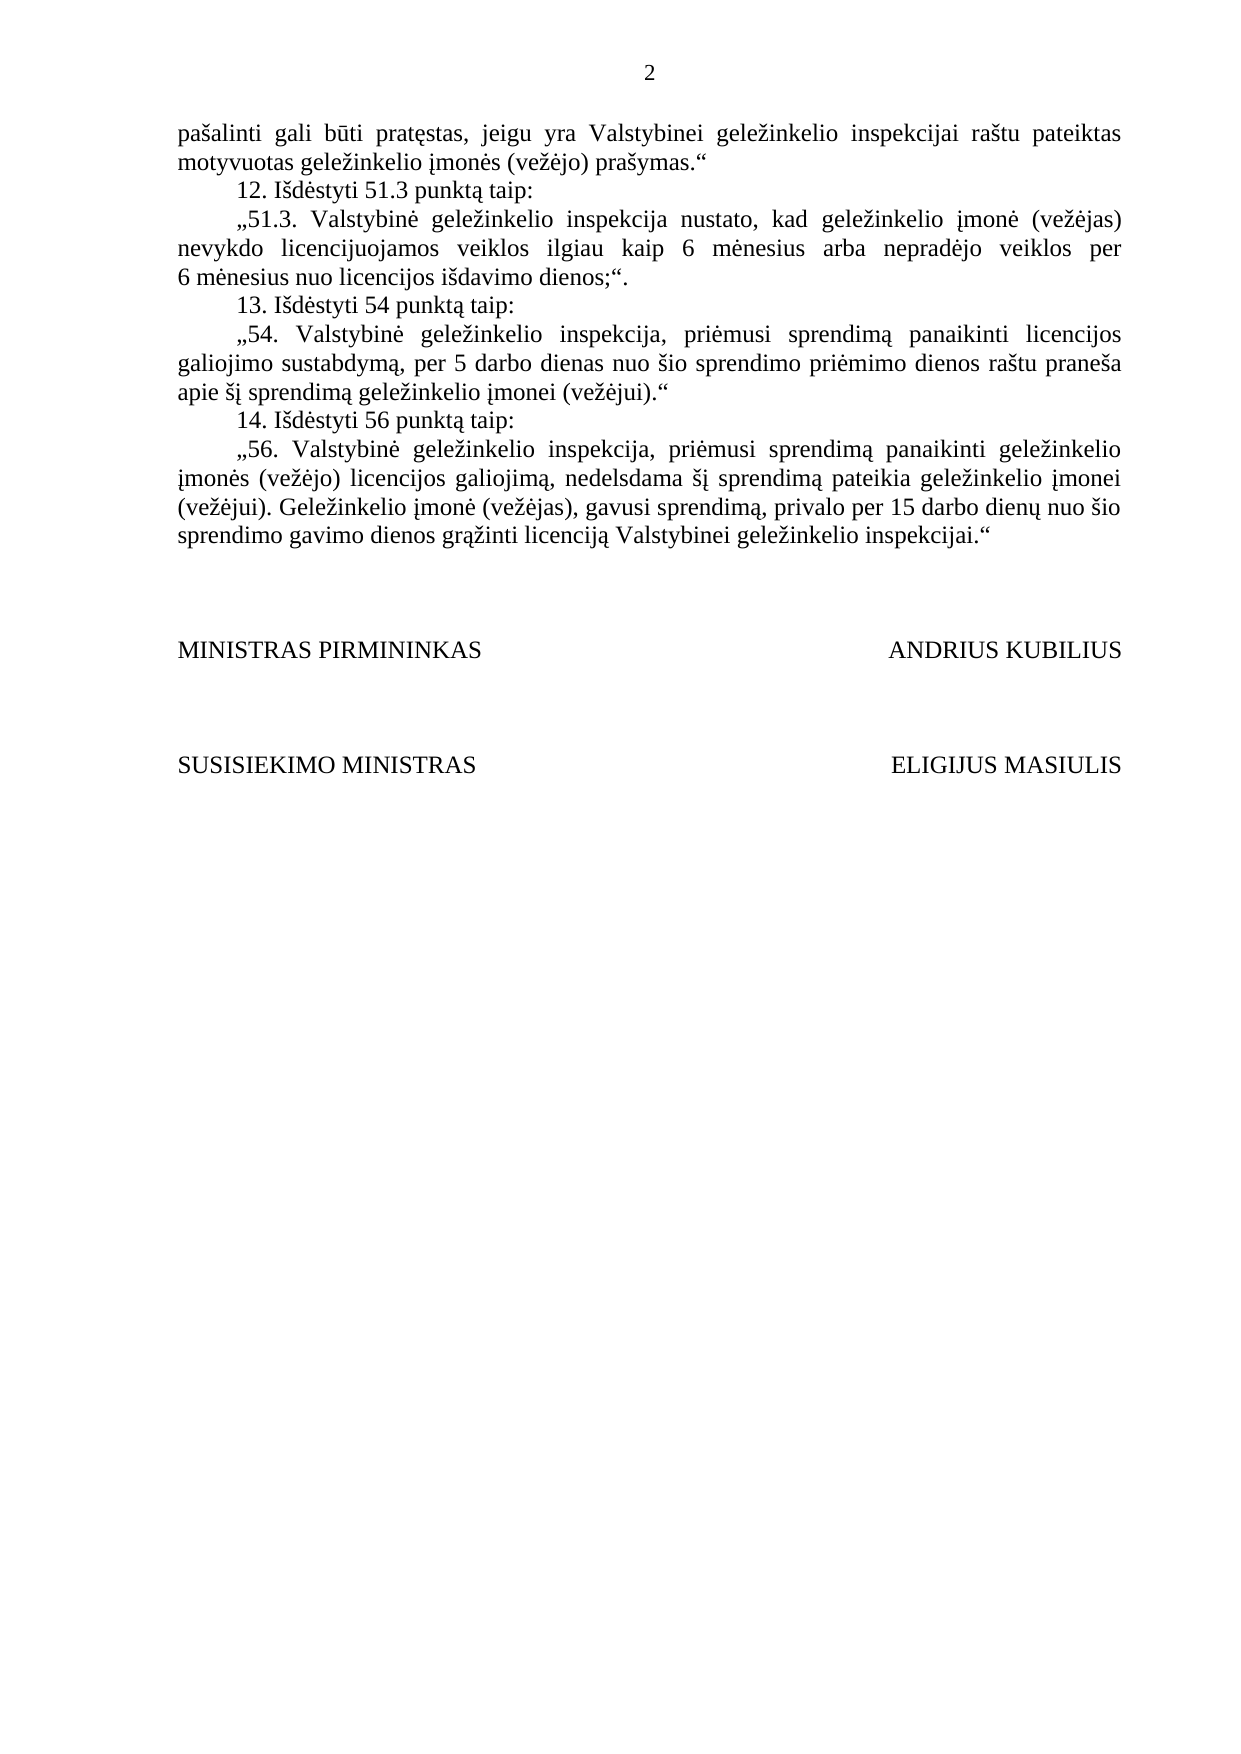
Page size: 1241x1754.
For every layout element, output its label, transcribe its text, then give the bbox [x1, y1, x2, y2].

text 14. Išdėstyti 56 punktą taip: [177, 406, 1122, 434]
text MINISTRAS PIRMININKAS ANDRIUS KUBILIUS [177, 636, 1122, 664]
text „56. Valstybinė geležinkelio inspekcija, priėmusi sprendimą panaikinti geležinkelio įmonės (vežėjo) licencijos galiojimą, nedelsdama šį sprendimą pateikia geležinkelio įmonei (vežėjui). Geležinkelio įmonė (vežėjas), gavusi sprendimą, privalo per 15 darbo dienų nuo šio sprendimo gavimo dienos grąžinti licenciją Valstybinei geležinkelio inspekcijai.“ [177, 434, 1122, 549]
text „54. Valstybinė geležinkelio inspekcija, priėmusi sprendimą panaikinti licencijos galiojimo sustabdymą, per 5 darbo dienas nuo šio sprendimo priėmimo dienos raštu praneša apie šį sprendimą geležinkelio įmonei (vežėjui).“ [177, 319, 1122, 406]
text 12. Išdėstyti 51.3 punktą taip: [177, 176, 1122, 204]
text „51.3. Valstybinė geležinkelio inspekcija nustato, kad geležinkelio įmonė (vežėjas) nevykdo licencijuojamos veiklos ilgiau kaip 6 mėnesius arba nepradėjo veiklos per 6 mėnesius nuo licencijos išdavimo dienos;“. [177, 204, 1122, 291]
text SUSISIEKIMO MINISTRAS ELIGIJUS MASIULIS [177, 751, 1122, 779]
text pašalinti gali būti pratęstas, jeigu yra Valstybinei geležinkelio inspekcijai raštu pateiktas motyvuotas geležinkelio įmonės (vežėjo) prašymas.“ [177, 118, 1122, 176]
text 13. Išdėstyti 54 punktą taip: [177, 291, 1122, 319]
